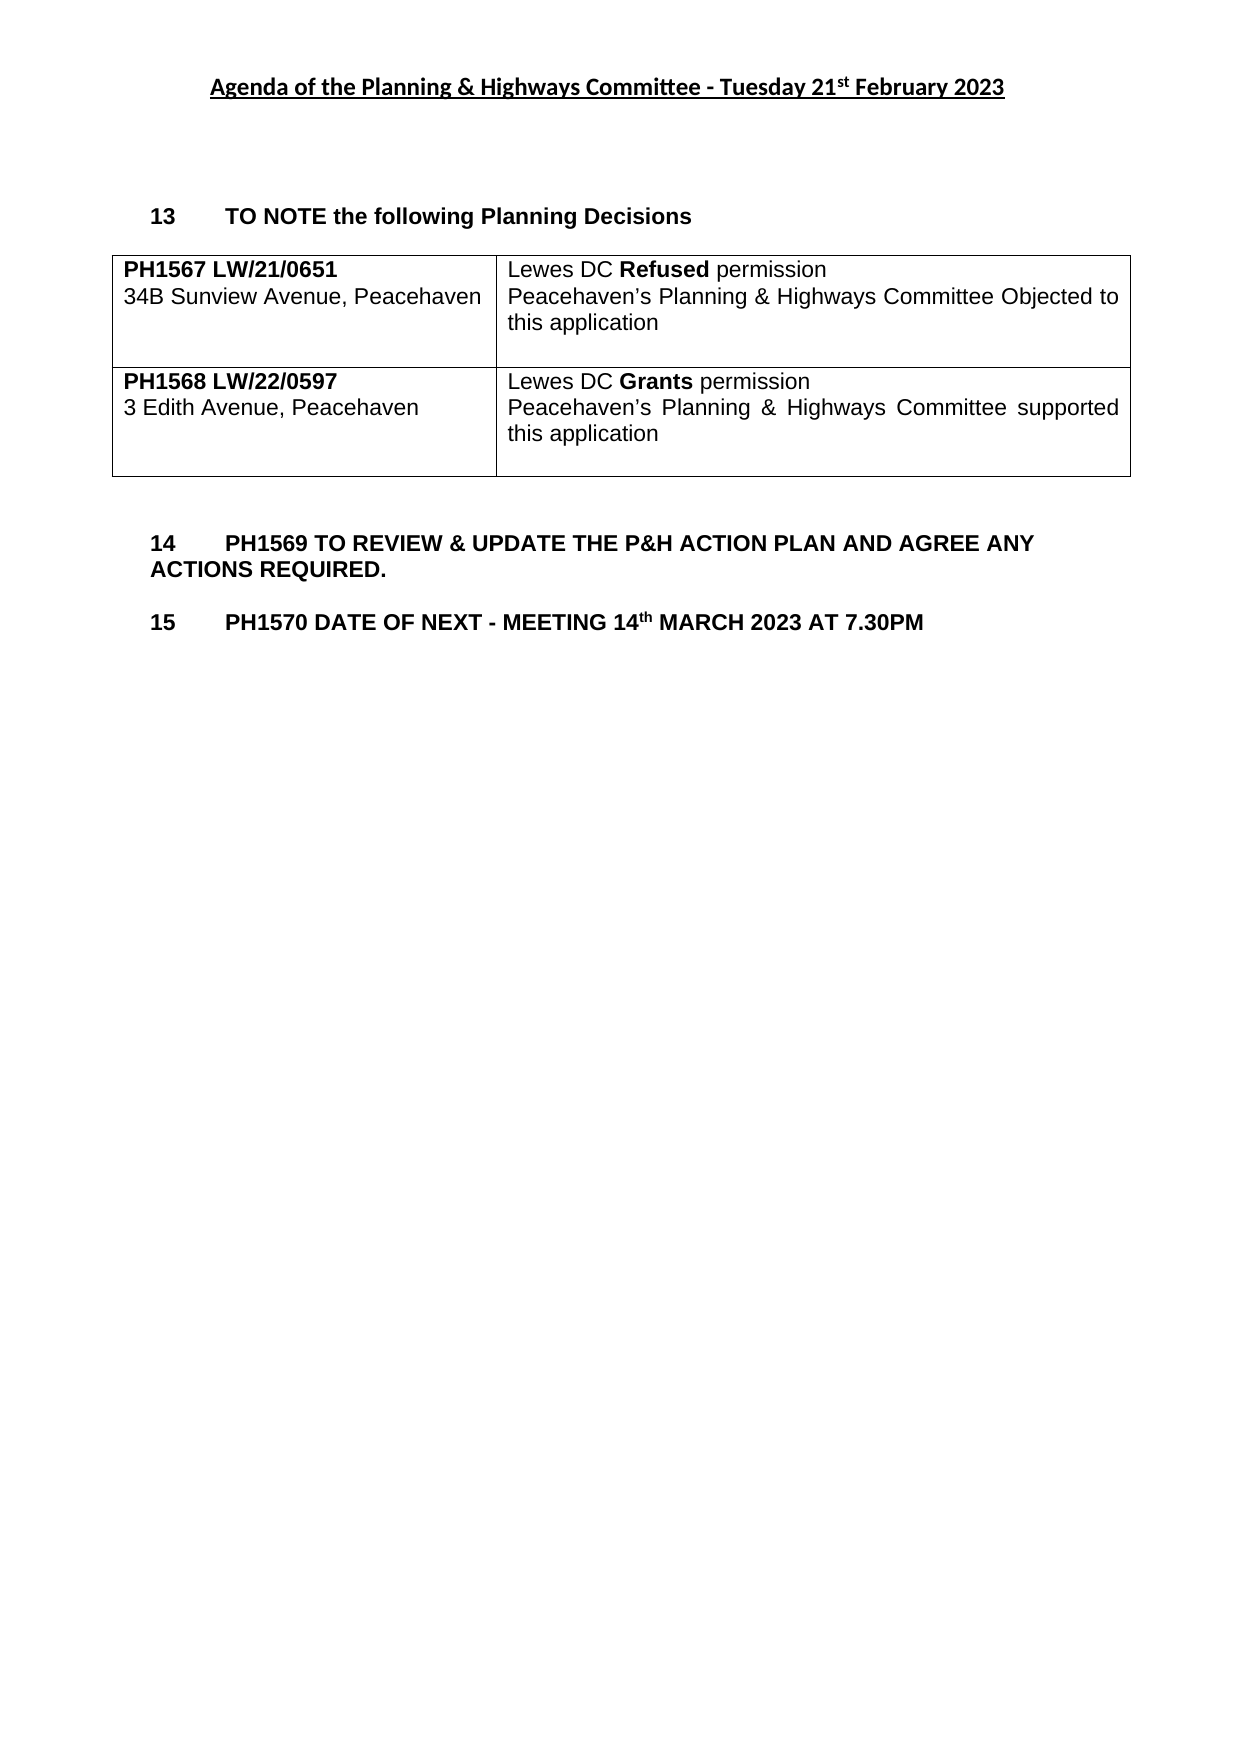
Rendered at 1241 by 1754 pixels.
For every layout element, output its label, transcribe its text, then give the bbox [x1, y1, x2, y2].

table_cell Lewes DC Grants permission Peacehaven’s Planning & Highways Committee supported this application [497, 368, 1130, 476]
table_header PH1567 LW/21/0651 34B Sunview Avenue, Peacehaven [113, 256, 496, 367]
list TO NOTE the following Planning Decisions [150, 203, 1128, 229]
list PH1569 TO REVIEW & UPDATE THE P&H ACTION PLAN AND AGREE ANY ACTIONS REQUIRED. [150, 530, 1128, 582]
list PH1570 DATE OF NEXT - MEETING 14th MARCH 2023 AT 7.30PM [150, 609, 1128, 635]
table_header Lewes DC Refused permission Peacehaven’s Planning & Highways Committee Objected to this application [497, 256, 1130, 367]
table_cell PH1568 LW/22/0597 3 Edith Avenue, Peacehaven [113, 368, 496, 476]
